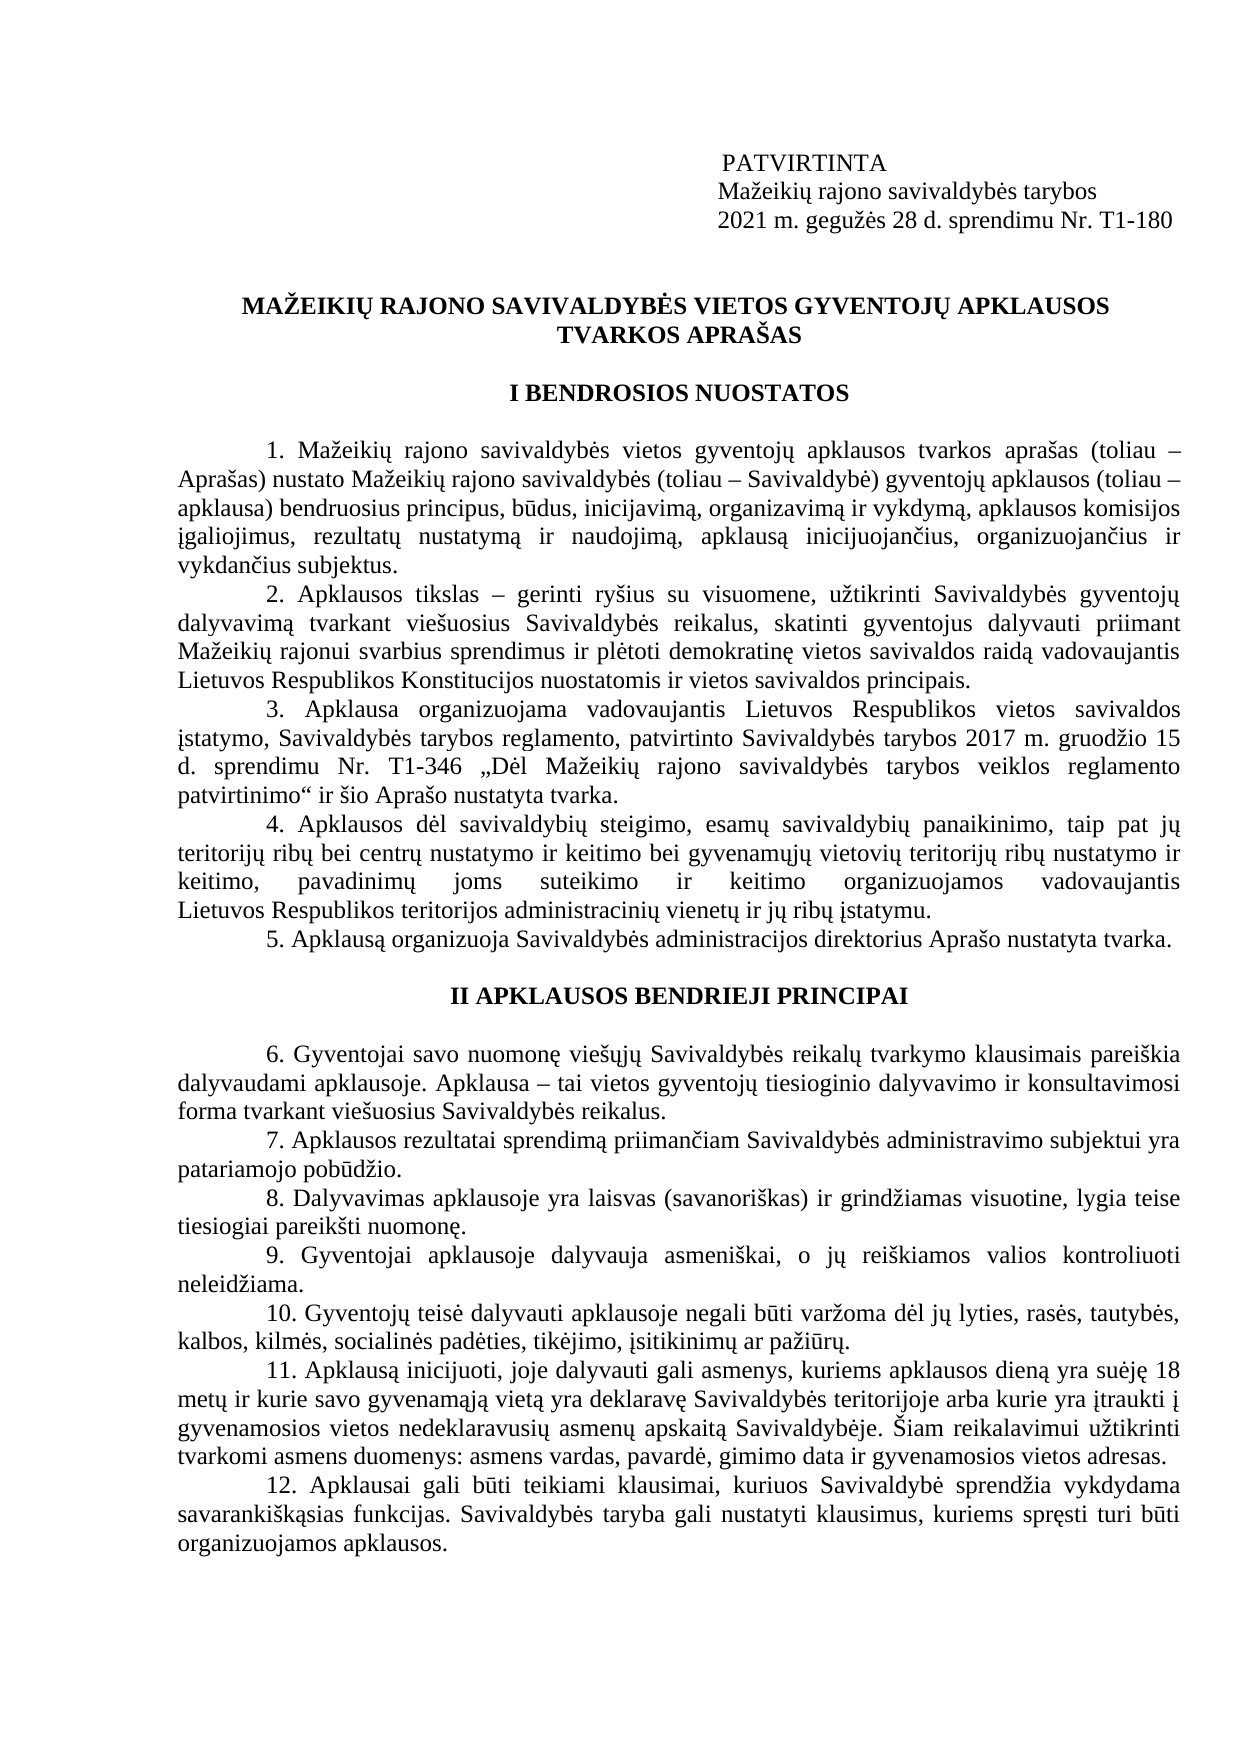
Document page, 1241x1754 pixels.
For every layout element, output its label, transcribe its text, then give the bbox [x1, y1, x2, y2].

text 10. Gyventojų teisė dalyvauti apklausoje negali būti varžoma dėl jų lyties, rasės, tautybės, kalbos, kilmės, socialinės padėties, tikėjimo, įsitikinimų ar pažiūrų. [177, 1298, 1181, 1355]
text 9. Gyventojai apklausoje dalyvauja asmeniškai, o jų reiškiamos valios kontroliuoti neleidžiama. [177, 1240, 1181, 1298]
text 8. Dalyvavimas apklausoje yra laisvas (savanoriškas) ir grindžiamas visuotine, lygia teise tiesiogiai pareikšti nuomonę. [177, 1183, 1181, 1240]
text 11. Apklausą inicijuoti, joje dalyvauti gali asmenys, kuriems apklausos dieną yra suėję 18 metų ir kurie savo gyvenamąją vietą yra deklaravę Savivaldybės teritorijoje arba kurie yra įtraukti į gyvenamosios vietos nedeklaravusių asmenų apskaitą Savivaldybėje. Šiam reikalavimui užtikrinti tvarkomi asmens duomenys: asmens vardas, pavardė, gimimo data ir gyvenamosios vietos adresas. [177, 1355, 1181, 1470]
text PATVIRTINTA [709, 148, 1181, 176]
text MAŽEIKIŲ RAJONO SAVIVALDYBĖS VIETOS GYVENTOJŲ APKLAUSOS [177, 291, 1181, 320]
text 2021 m. gegužės 28 d. sprendimu Nr. T1-180 [582, 205, 1181, 234]
text Mažeikių rajono savivaldybės tarybos [717, 176, 1181, 205]
text 1. Mažeikių rajono savivaldybės vietos gyventojų apklausos tvarkos aprašas (toliau – Aprašas) nustato Mažeikių rajono savivaldybės (toliau – Savivaldybė) gyventojų apklausos (toliau – apklausa) bendruosius principus, būdus, inicijavimą, organizavimą ir vykdymą, apklausos komisijos įgaliojimus, rezultatų nustatymą ir naudojimą, apklausą inicijuojančius, organizuojančius ir vykdančius subjektus. [177, 435, 1181, 579]
text TVARKOS APRAŠAS [177, 320, 1181, 349]
text 3. Apklausa organizuojama vadovaujantis Lietuvos Respublikos vietos savivaldos įstatymo, Savivaldybės tarybos reglamento, patvirtinto Savivaldybės tarybos 2017 m. gruodžio 15 d. sprendimu Nr. T1-346 „Dėl Mažeikių rajono savivaldybės tarybos veiklos reglamento patvirtinimo“ ir šio Aprašo nustatyta tvarka. [177, 694, 1181, 809]
text II APKLAUSOS BENDRIEJI PRINCIPAI [177, 981, 1181, 1010]
text 12. Apklausai gali būti teikiami klausimai, kuriuos Savivaldybė sprendžia vykdydama savarankiškąsias funkcijas. Savivaldybės taryba gali nustatyti klausimus, kuriems spręsti turi būti organizuojamos apklausos. [177, 1470, 1181, 1556]
text 4. Apklausos dėl savivaldybių steigimo, esamų savivaldybių panaikinimo, taip pat jų teritorijų ribų bei centrų nustatymo ir keitimo bei gyvenamųjų vietovių teritorijų ribų nustatymo ir keitimo, pavadinimų joms suteikimo ir keitimo organizuojamos vadovaujantis Lietuvos Respublikos teritorijos administracinių vienetų ir jų ribų įstatymu. [177, 809, 1181, 924]
text 2. Apklausos tikslas – gerinti ryšius su visuomene, užtikrinti Savivaldybės gyventojų dalyvavimą tvarkant viešuosius Savivaldybės reikalus, skatinti gyventojus dalyvauti priimant Mažeikių rajonui svarbius sprendimus ir plėtoti demokratinę vietos savivaldos raidą vadovaujantis Lietuvos Respublikos Konstitucijos nuostatomis ir vietos savivaldos principais. [177, 579, 1181, 694]
text 6. Gyventojai savo nuomonę viešųjų Savivaldybės reikalų tvarkymo klausimais pareiškia dalyvaudami apklausoje. Apklausa – tai vietos gyventojų tiesioginio dalyvavimo ir konsultavimosi forma tvarkant viešuosius Savivaldybės reikalus. [177, 1039, 1181, 1125]
text 5. Apklausą organizuoja Savivaldybės administracijos direktorius Aprašo nustatyta tvarka. [177, 924, 1181, 953]
text 7. Apklausos rezultatai sprendimą priimančiam Savivaldybės administravimo subjektui yra patariamojo pobūdžio. [177, 1125, 1181, 1183]
text I BENDROSIOS NUOSTATOS [177, 378, 1181, 406]
